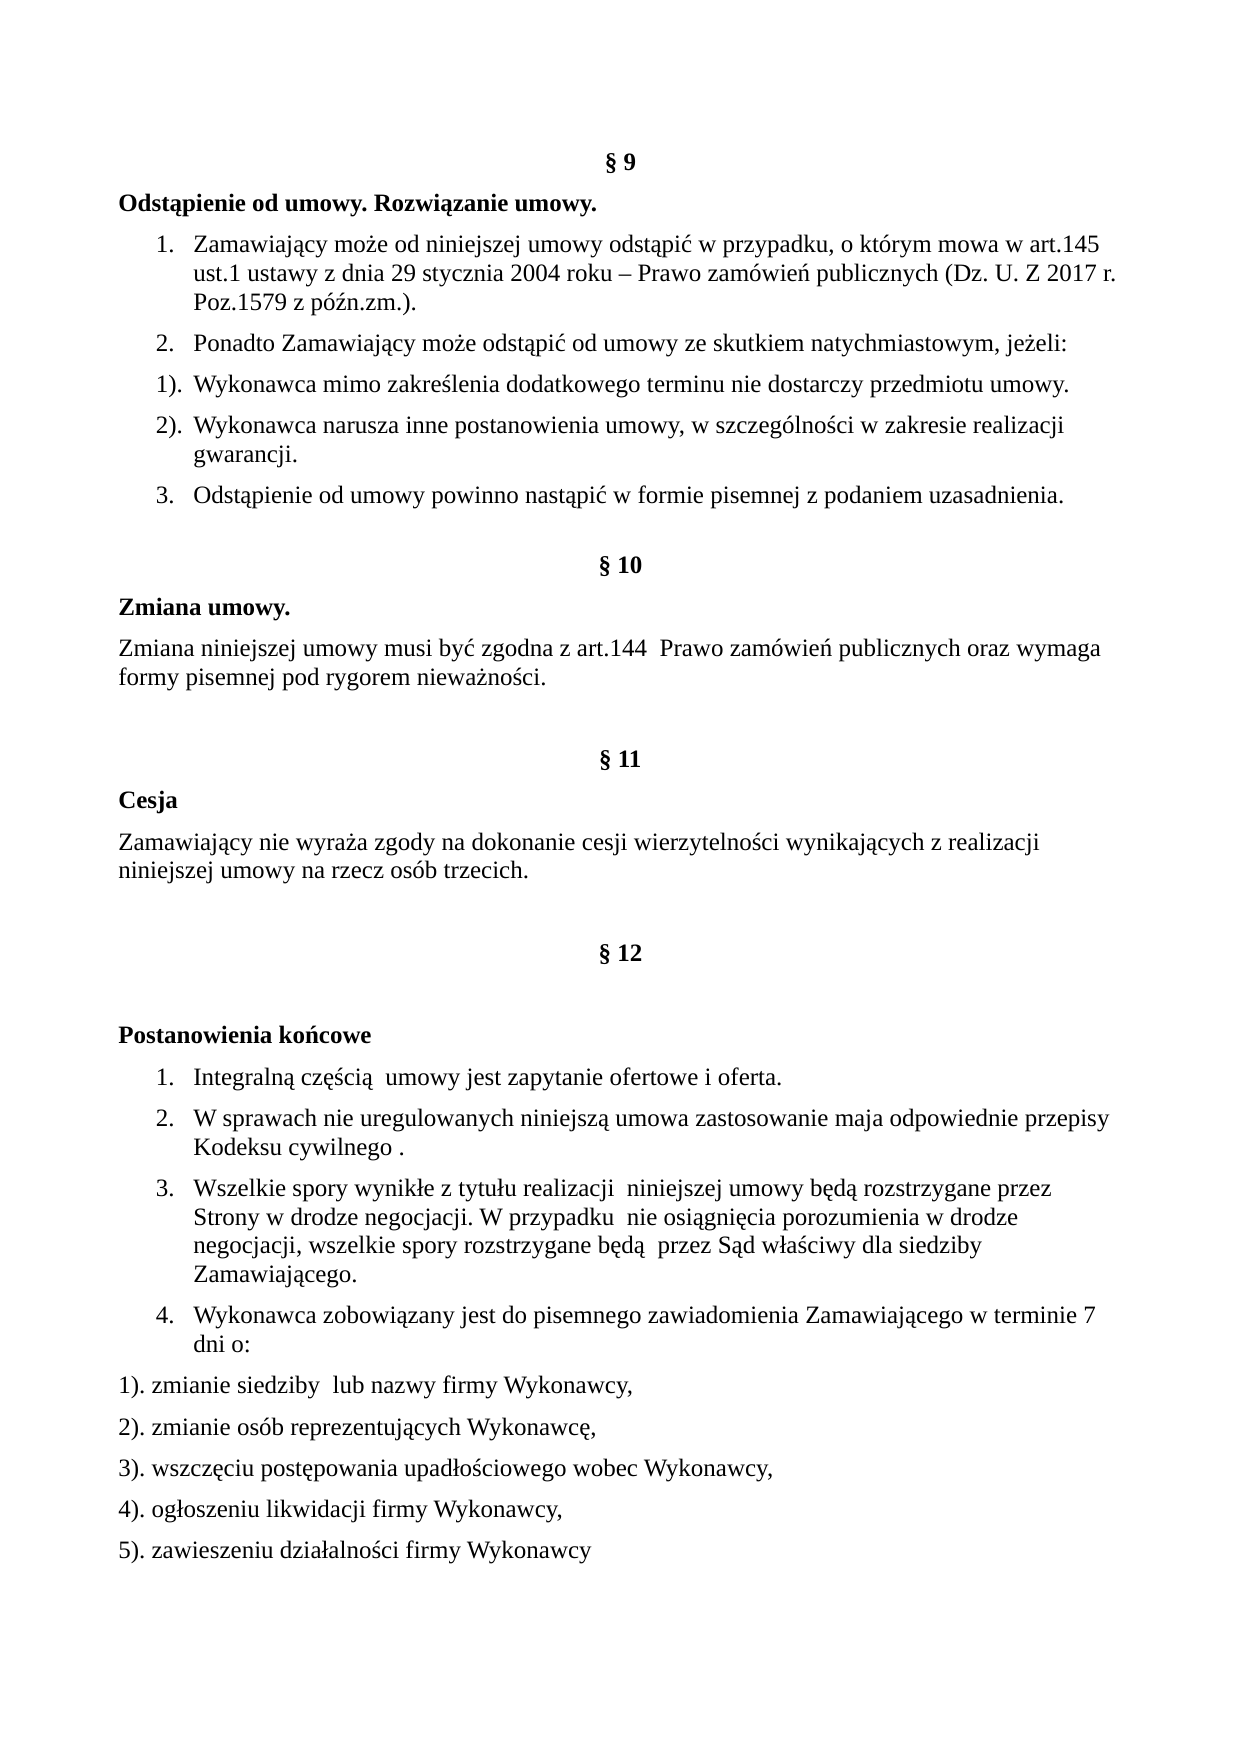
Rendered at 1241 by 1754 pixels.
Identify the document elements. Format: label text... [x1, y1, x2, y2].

text Zmiana umowy. [118, 592, 1122, 621]
text § 11 [118, 744, 1122, 773]
text § 9 [118, 147, 1122, 176]
text 4). ogłoszeniu likwidacji firmy Wykonawcy, [118, 1494, 1122, 1523]
list Ponadto Zamawiający może odstąpić od umowy ze skutkiem natychmiastowym, jeżeli: [156, 328, 1122, 357]
text Zamawiający nie wyraża zgody na dokonanie cesji wierzytelności wynikających z realizacji niniejszej umowy na rzecz osób trzecich. [118, 827, 1122, 884]
text Odstąpienie od umowy. Rozwiązanie umowy. [118, 188, 1122, 217]
text § 12 [118, 938, 1122, 967]
text § 10 [118, 551, 1122, 579]
list Integralną częścią umowy jest zapytanie ofertowe i oferta. [156, 1062, 1122, 1091]
text Zmiana niniejszej umowy musi być zgodna z art.144 Prawo zamówień publicznych oraz wymaga formy pisemnej pod rygorem nieważności. [118, 633, 1122, 691]
text Cesja [118, 786, 1122, 814]
list W sprawach nie uregulowanych niniejszą umowa zastosowanie maja odpowiednie przepisy Kodeksu cywilnego . [156, 1103, 1122, 1161]
list Wykonawca mimo zakreślenia dodatkowego terminu nie dostarczy przedmiotu umowy. [156, 369, 1122, 398]
list Wykonawca narusza inne postanowienia umowy, w szczególności w zakresie realizacji gwarancji. [156, 411, 1122, 468]
list Odstąpienie od umowy powinno nastąpić w formie pisemnej z podaniem uzasadnienia. [156, 481, 1122, 509]
list Wykonawca zobowiązany jest do pisemnego zawiadomienia Zamawiającego w terminie 7 dni o: [156, 1301, 1122, 1358]
text 3). wszczęciu postępowania upadłościowego wobec Wykonawcy, [118, 1453, 1122, 1482]
text Postanowienia końcowe [118, 1021, 1122, 1049]
text 5). zawieszeniu działalności firmy Wykonawcy [118, 1536, 1122, 1564]
text 2). zmianie osób reprezentujących Wykonawcę, [118, 1412, 1122, 1441]
text 1). zmianie siedziby lub nazwy firmy Wykonawcy, [118, 1371, 1122, 1399]
list Zamawiający może od niniejszej umowy odstąpić w przypadku, o którym mowa w art.145 ust.1 ustawy z dnia 29 stycznia 2004 roku – Prawo zamówień publicznych (Dz. U. Z 2017 r. Poz.1579 z późn.zm.). [156, 229, 1122, 316]
list Wszelkie spory wynikłe z tytułu realizacji niniejszej umowy będą rozstrzygane przez Strony w drodze negocjacji. W przypadku nie osiągnięcia porozumienia w drodze negocjacji, wszelkie spory rozstrzygane będą przez Sąd właściwy dla siedziby Zamawiającego. [156, 1173, 1122, 1288]
